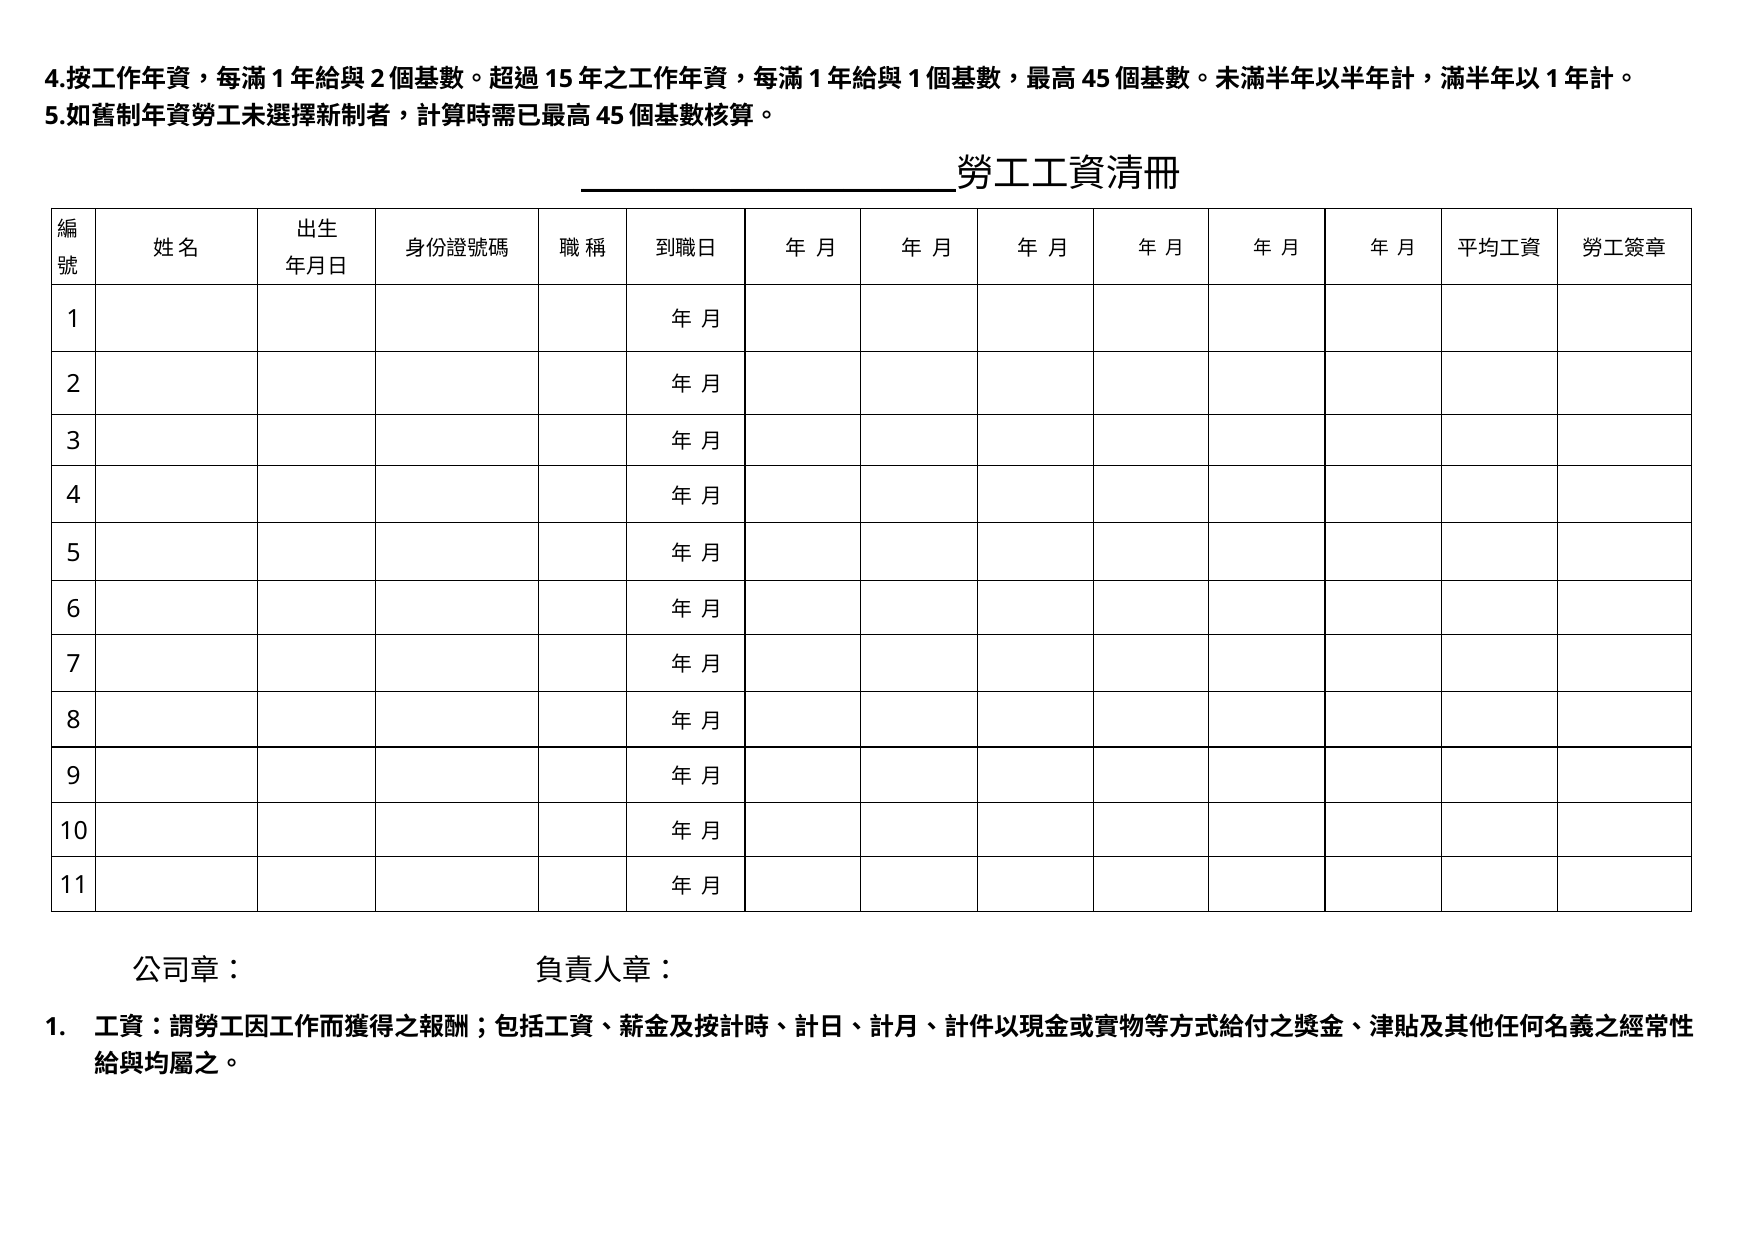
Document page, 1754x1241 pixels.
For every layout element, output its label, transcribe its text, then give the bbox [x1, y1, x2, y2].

table_cell [1558, 352, 1691, 413]
table_cell [861, 635, 977, 691]
table_cell [376, 857, 538, 911]
table_cell [1209, 581, 1324, 634]
text 公司章： 負責人章： [44, 931, 1557, 1006]
table_cell [861, 285, 977, 351]
table_cell [1094, 692, 1208, 746]
table_cell [1326, 635, 1441, 691]
table_cell [1558, 466, 1691, 522]
table_cell [1558, 581, 1691, 634]
table_cell [1209, 523, 1324, 580]
table_cell [258, 285, 375, 351]
text 5.如舊制年資勞工未選擇新制者，計算時需已最高45個基數核算。 [44, 95, 1698, 133]
table_cell [258, 857, 375, 911]
table_cell [539, 635, 626, 691]
table_cell [1094, 523, 1208, 580]
list 工資：謂勞工因工作而獲得之報酬；包括工資、薪金及按計時、計日、計月、計件以現金或實物等方式給付之獎金、津貼及其他任何名義之經常性給與均屬之。 [44, 1006, 1698, 1081]
table_cell [539, 692, 626, 746]
table_cell [1442, 352, 1557, 413]
table_cell [1094, 635, 1208, 691]
table_cell [746, 581, 860, 634]
table_cell [861, 415, 977, 465]
table_cell [978, 692, 1093, 746]
table_cell [1558, 523, 1691, 580]
table_cell [96, 466, 257, 522]
table_cell 年 月 [627, 692, 744, 746]
table_cell [1209, 803, 1324, 856]
table_cell [258, 523, 375, 580]
table_cell [258, 803, 375, 856]
table_cell [978, 523, 1093, 580]
table_cell [1094, 857, 1208, 911]
table_header 年 月 [1209, 209, 1324, 284]
table_header 年 月 [746, 209, 860, 284]
table_cell [258, 692, 375, 746]
table_cell 年 月 [627, 581, 744, 634]
table_cell [1558, 415, 1691, 465]
table_cell [861, 352, 977, 413]
table_cell [1442, 581, 1557, 634]
table_cell [96, 635, 257, 691]
table_cell [376, 352, 538, 413]
table_cell [746, 692, 860, 746]
table_cell [1326, 581, 1441, 634]
table_cell [96, 692, 257, 746]
table_cell [1209, 352, 1324, 413]
table_header 到職日 [627, 209, 744, 284]
table_cell [746, 635, 860, 691]
table_cell 3 [52, 415, 95, 465]
table_cell [1442, 466, 1557, 522]
table_cell [746, 748, 860, 802]
table_cell [746, 285, 860, 351]
table_cell 年 月 [627, 466, 744, 522]
table_cell [1094, 466, 1208, 522]
table_cell [978, 803, 1093, 856]
table_cell [1094, 285, 1208, 351]
table_cell [1094, 352, 1208, 413]
table_cell [1209, 285, 1324, 351]
table_cell [376, 415, 538, 465]
table_cell [1442, 692, 1557, 746]
table_cell [539, 352, 626, 413]
table_cell [1209, 857, 1324, 911]
table_cell [1558, 285, 1691, 351]
table_cell [1094, 581, 1208, 634]
table_cell 年 月 [627, 635, 744, 691]
table_cell 年 月 [627, 857, 744, 911]
table_cell 4 [52, 466, 95, 522]
table_header 編號 [52, 209, 95, 284]
table_cell [1326, 415, 1441, 465]
table_cell [376, 285, 538, 351]
table_cell 9 [52, 748, 95, 802]
table_cell [258, 466, 375, 522]
table_cell [1442, 285, 1557, 351]
table_cell [978, 857, 1093, 911]
table_cell [746, 415, 860, 465]
table_cell [1442, 415, 1557, 465]
text 4.按工作年資，每滿1年給與2個基數。超過15年之工作年資，每滿1年給與1個基數，最高45個基數。未滿半年以半年計，滿半年以1年計。 [44, 58, 1741, 95]
table_header 年 月 [1326, 209, 1441, 284]
table_cell [1209, 415, 1324, 465]
table_cell [539, 857, 626, 911]
table_cell [1209, 692, 1324, 746]
table_cell [861, 857, 977, 911]
table_cell [539, 523, 626, 580]
table_cell [96, 748, 257, 802]
table_header 平均工資 [1442, 209, 1557, 284]
table_cell [746, 352, 860, 413]
table_cell [539, 415, 626, 465]
table_cell [1094, 803, 1208, 856]
table_cell [1442, 748, 1557, 802]
table_cell [539, 285, 626, 351]
table_cell [1558, 803, 1691, 856]
table_cell [861, 581, 977, 634]
text ＿＿＿＿＿＿＿＿＿＿勞工工資清冊 [44, 133, 1698, 208]
table_header 年 月 [978, 209, 1093, 284]
table_header 年 月 [1094, 209, 1208, 284]
table_cell [539, 748, 626, 802]
table_cell [539, 803, 626, 856]
table_cell [1326, 466, 1441, 522]
table_cell [376, 635, 538, 691]
table_cell [1558, 857, 1691, 911]
table_cell [978, 466, 1093, 522]
table_cell [96, 523, 257, 580]
table_cell [376, 581, 538, 634]
table_cell 年 月 [627, 352, 744, 413]
table_header 身份證號碼 [376, 209, 538, 284]
table_cell [1442, 857, 1557, 911]
table_cell [1558, 692, 1691, 746]
table_cell [746, 523, 860, 580]
table_cell [258, 581, 375, 634]
table_cell 年 月 [627, 285, 744, 351]
table_cell 7 [52, 635, 95, 691]
table_header 勞工簽章 [1558, 209, 1691, 284]
table_cell [746, 466, 860, 522]
table_cell [1326, 692, 1441, 746]
table_cell [1558, 748, 1691, 802]
table_cell 1 [52, 285, 95, 351]
table_cell 10 [52, 803, 95, 856]
table_cell [376, 748, 538, 802]
table_cell [978, 581, 1093, 634]
table_cell [1442, 523, 1557, 580]
table_cell [1094, 748, 1208, 802]
table_cell [96, 803, 257, 856]
table_cell [539, 466, 626, 522]
table_cell [1442, 635, 1557, 691]
table_cell [978, 415, 1093, 465]
table_cell [96, 352, 257, 413]
table_cell [258, 635, 375, 691]
table_cell [1326, 857, 1441, 911]
table_cell 年 月 [627, 748, 744, 802]
table_cell [1326, 523, 1441, 580]
table_cell [258, 352, 375, 413]
table_cell [539, 581, 626, 634]
table_cell [861, 692, 977, 746]
table_cell [978, 748, 1093, 802]
table_cell 6 [52, 581, 95, 634]
table_cell [96, 857, 257, 911]
table_cell [376, 523, 538, 580]
table_cell 8 [52, 692, 95, 746]
table_cell [861, 523, 977, 580]
table_cell 年 月 [627, 803, 744, 856]
table_cell [746, 857, 860, 911]
table_cell [861, 748, 977, 802]
table_cell [1094, 415, 1208, 465]
table_cell [1558, 635, 1691, 691]
table_cell [376, 692, 538, 746]
table_header 姓 名 [96, 209, 257, 284]
table_cell [861, 466, 977, 522]
table_cell [96, 415, 257, 465]
table_cell 2 [52, 352, 95, 413]
table_cell [1326, 748, 1441, 802]
table_cell [258, 748, 375, 802]
table_cell [376, 466, 538, 522]
table_cell [258, 415, 375, 465]
table_header 出生 年月日 [258, 209, 375, 284]
table_cell 年 月 [627, 523, 744, 580]
table_cell [96, 581, 257, 634]
table_cell [1326, 352, 1441, 413]
table_cell [1442, 803, 1557, 856]
table_cell 11 [52, 857, 95, 911]
table_cell [978, 635, 1093, 691]
table_header 職 稱 [539, 209, 626, 284]
table_cell [376, 803, 538, 856]
table_cell [1326, 803, 1441, 856]
table_header 年 月 [861, 209, 977, 284]
table_cell [978, 285, 1093, 351]
table_cell [978, 352, 1093, 413]
table_cell [1209, 466, 1324, 522]
table_cell [96, 285, 257, 351]
table_cell [1209, 635, 1324, 691]
table_cell [861, 803, 977, 856]
table_cell [1209, 748, 1324, 802]
table_cell 5 [52, 523, 95, 580]
table_cell [746, 803, 860, 856]
table_cell [1326, 285, 1441, 351]
table_cell 年 月 [627, 415, 744, 465]
